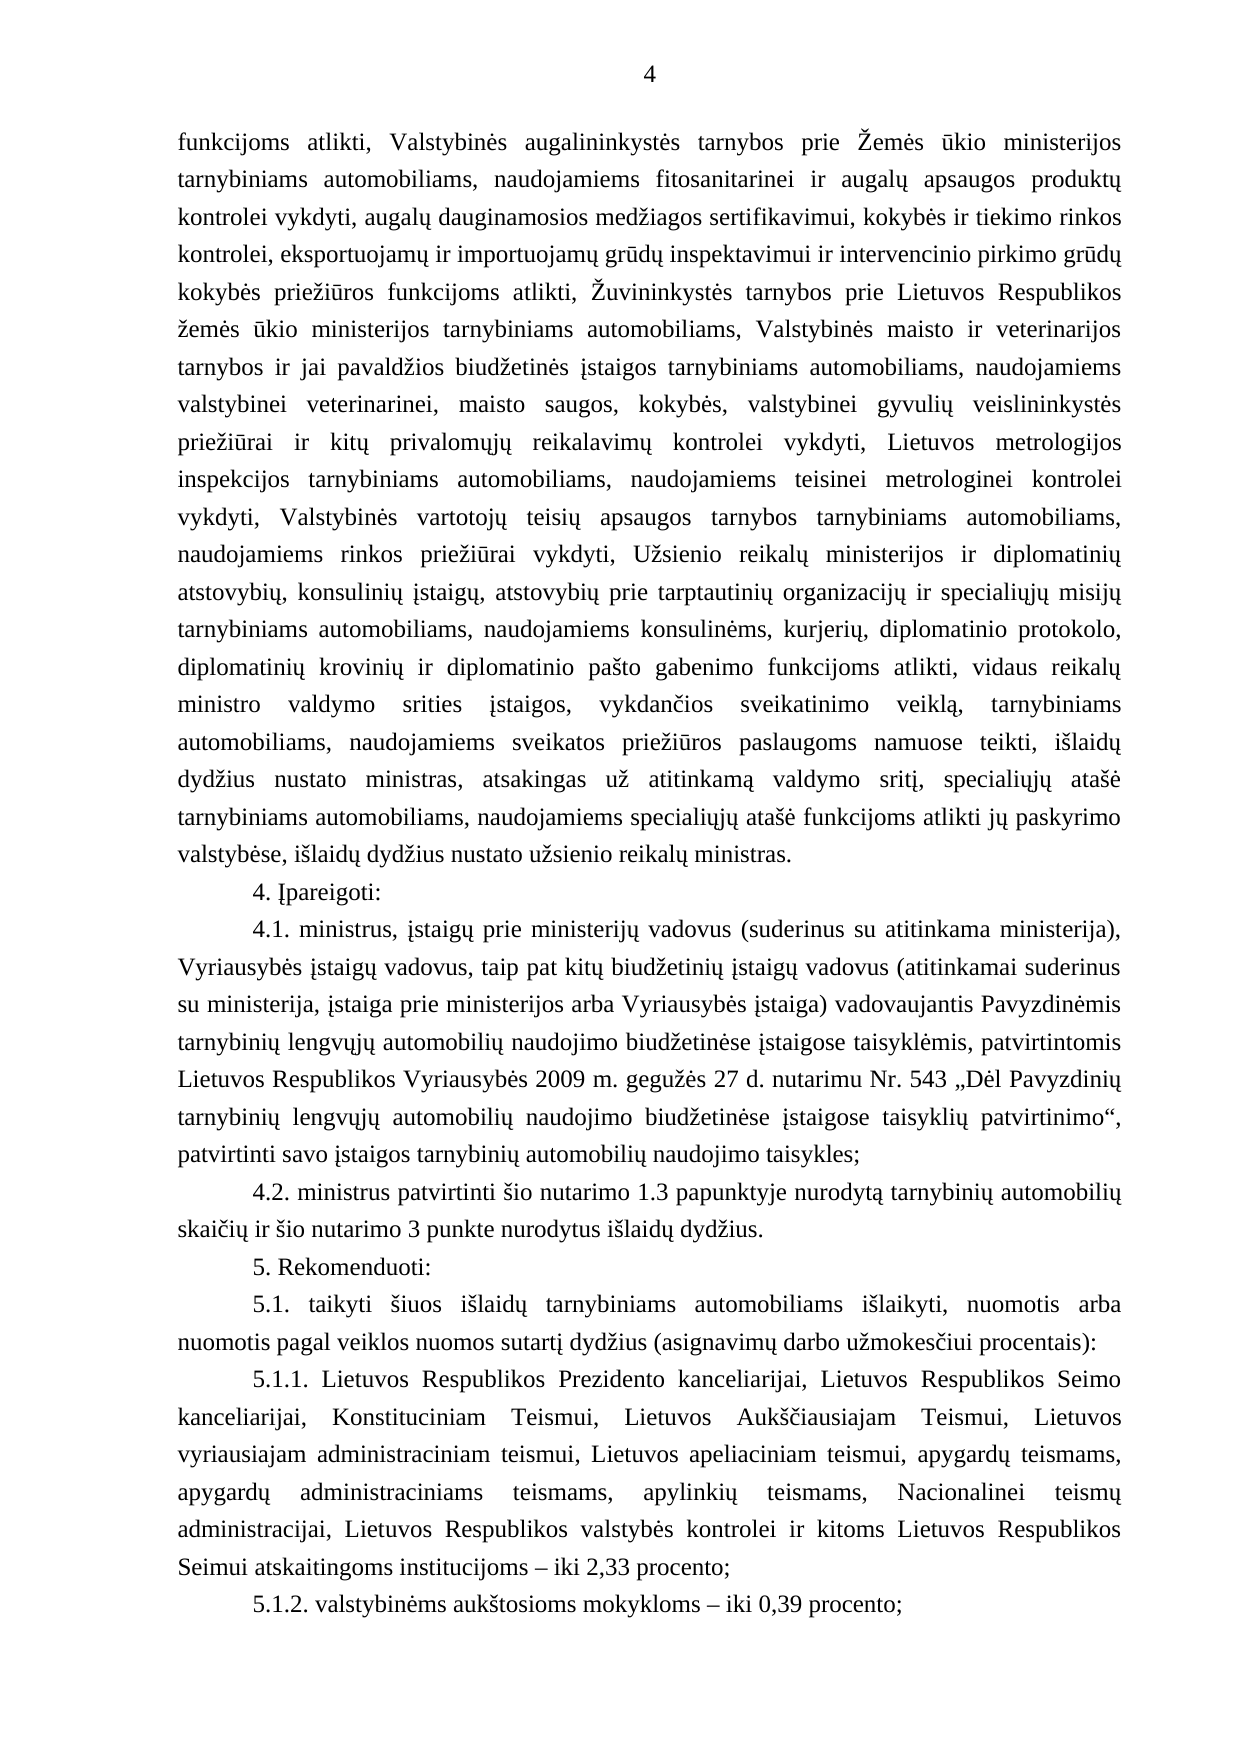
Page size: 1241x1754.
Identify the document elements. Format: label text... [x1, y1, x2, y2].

text 5. Rekomenduoti: [177, 1243, 1122, 1281]
text 5.1.2. valstybinėms aukštosioms mokykloms – iki 0,39 procento; [177, 1581, 1122, 1618]
text 5.1.1. Lietuvos Respublikos Prezidento kanceliarijai, Lietuvos Respublikos Seimo kanceliarijai, Konstituciniam Teismui, Lietuvos Aukščiausiajam Teismui, Lietuvos vyriausiajam administraciniam teismui, Lietuvos apeliaciniam teismui, apygardų teismams, apygardų administraciniams teismams, apylinkių teismams, Nacionalinei teismų administracijai, Lietuvos Respublikos valstybės kontrolei ir kitoms Lietuvos Respublikos Seimui atskaitingoms institucijoms – iki 2,33 procento; [177, 1356, 1122, 1581]
text 4. Įpareigoti: [177, 868, 1122, 906]
text 5.1. taikyti šiuos išlaidų tarnybiniams automobiliams išlaikyti, nuomotis arba nuomotis pagal veiklos nuomos sutartį dydžius (asignavimų darbo užmokesčiui procentais): [177, 1281, 1122, 1356]
text 4.2. ministrus patvirtinti šio nutarimo 1.3 papunktyje nurodytą tarnybinių automobilių skaičių ir šio nutarimo 3 punkte nurodytus išlaidų dydžius. [177, 1168, 1122, 1243]
text funkcijoms atlikti, Valstybinės augalininkystės tarnybos prie Žemės ūkio ministerijos tarnybiniams automobiliams, naudojamiems fitosanitarinei ir augalų apsaugos produktų kontrolei vykdyti, augalų dauginamosios medžiagos sertifikavimui, kokybės ir tiekimo rinkos kontrolei, eksportuojamų ir importuojamų grūdų inspektavimui ir intervencinio pirkimo grūdų kokybės priežiūros funkcijoms atlikti, Žuvininkystės tarnybos prie Lietuvos Respublikos žemės ūkio ministerijos tarnybiniams automobiliams, Valstybinės maisto ir veterinarijos tarnybos ir jai pavaldžios biudžetinės įstaigos tarnybiniams automobiliams, naudojamiems valstybinei veterinarinei, maisto saugos, kokybės, valstybinei gyvulių veislininkystės priežiūrai ir kitų privalomųjų reikalavimų kontrolei vykdyti, Lietuvos metrologijos inspekcijos tarnybiniams automobiliams, naudojamiems teisinei metrologinei kontrolei vykdyti, Valstybinės vartotojų teisių apsaugos tarnybos tarnybiniams automobiliams, naudojamiems rinkos priežiūrai vykdyti, Užsienio reikalų ministerijos ir diplomatinių atstovybių, konsulinių įstaigų, atstovybių prie tarptautinių organizacijų ir specialiųjų misijų tarnybiniams automobiliams, naudojamiems konsulinėms, kurjerių, diplomatinio protokolo, diplomatinių krovinių ir diplomatinio pašto gabenimo funkcijoms atlikti, vidaus reikalų ministro valdymo srities įstaigos, vykdančios sveikatinimo veiklą, tarnybiniams automobiliams, naudojamiems sveikatos priežiūros paslaugoms namuose teikti, išlaidų dydžius nustato ministras, atsakingas už atitinkamą valdymo sritį, specialiųjų atašė tarnybiniams automobiliams, naudojamiems specialiųjų atašė funkcijoms atlikti jų paskyrimo valstybėse, išlaidų dydžius nustato užsienio reikalų ministras. [177, 118, 1122, 868]
text 4.1. ministrus, įstaigų prie ministerijų vadovus (suderinus su atitinkama ministerija), Vyriausybės įstaigų vadovus, taip pat kitų biudžetinių įstaigų vadovus (atitinkamai suderinus su ministerija, įstaiga prie ministerijos arba Vyriausybės įstaiga) vadovaujantis Pavyzdinėmis tarnybinių lengvųjų automobilių naudojimo biudžetinėse įstaigose taisyklėmis, patvirtintomis Lietuvos Respublikos Vyriausybės 2009 m. gegužės 27 d. nutarimu Nr. 543 „Dėl Pavyzdinių tarnybinių lengvųjų automobilių naudojimo biudžetinėse įstaigose taisyklių patvirtinimo“, patvirtinti savo įstaigos tarnybinių automobilių naudojimo taisykles; [177, 906, 1122, 1168]
